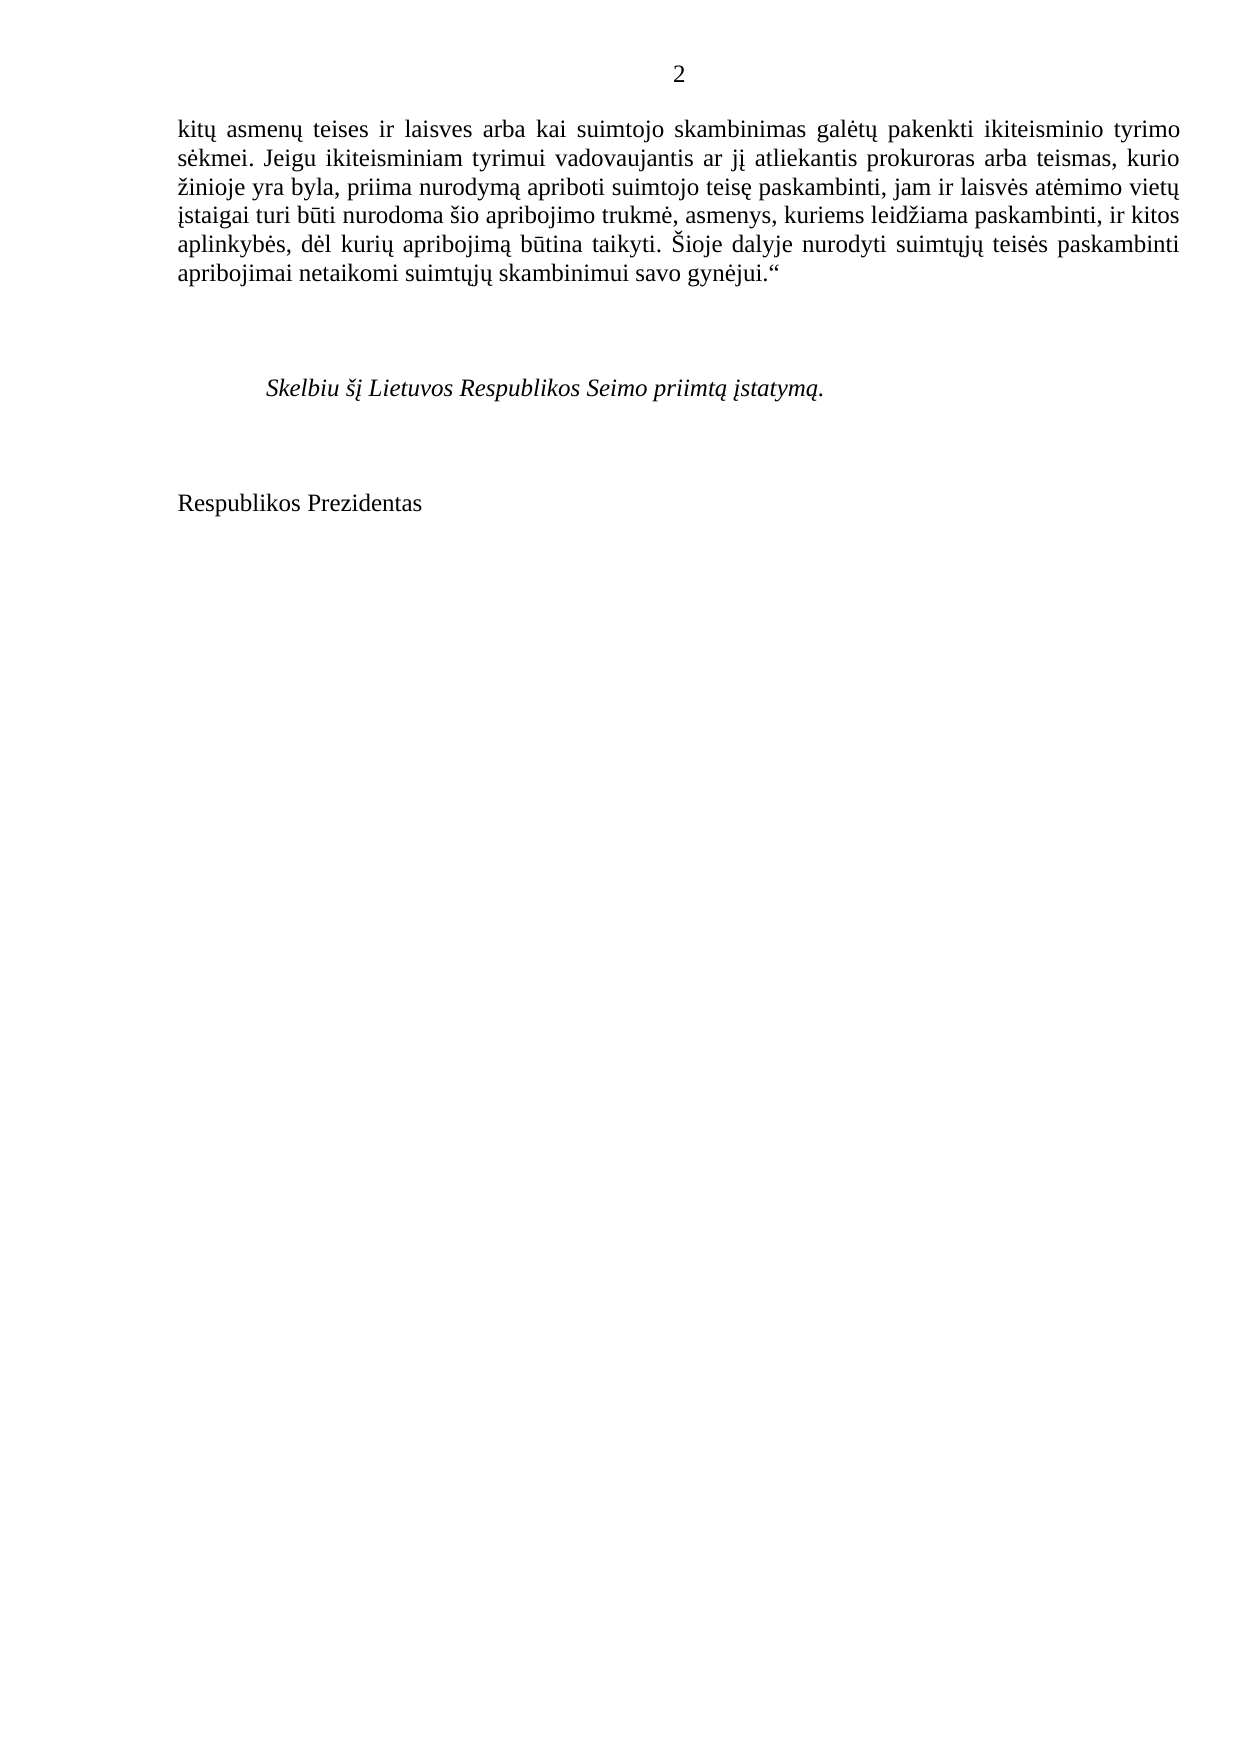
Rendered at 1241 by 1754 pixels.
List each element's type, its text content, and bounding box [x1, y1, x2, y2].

text kitų asmenų teises ir laisves arba kai suimtojo skambinimas galėtų pakenkti ikiteisminio tyrimo sėkmei. Jeigu ikiteisminiam tyrimui vadovaujantis ar jį atliekantis prokuroras arba teismas, kurio žinioje yra byla, priima nurodymą apriboti suimtojo teisę paskambinti, jam ir laisvės atėmimo vietų įstaigai turi būti nurodoma šio apribojimo trukmė, asmenys, kuriems leidžiama paskambinti, ir kitos aplinkybės, dėl kurių apribojimą būtina taikyti. Šioje dalyje nurodyti suimtųjų teisės paskambinti apribojimai netaikomi suimtųjų skambinimui savo gynėjui.“ [177, 114, 1181, 287]
text Respublikos Prezidentas [177, 488, 1181, 517]
text Skelbiu šį Lietuvos Respublikos Seimo priimtą įstatymą. [177, 373, 1181, 402]
